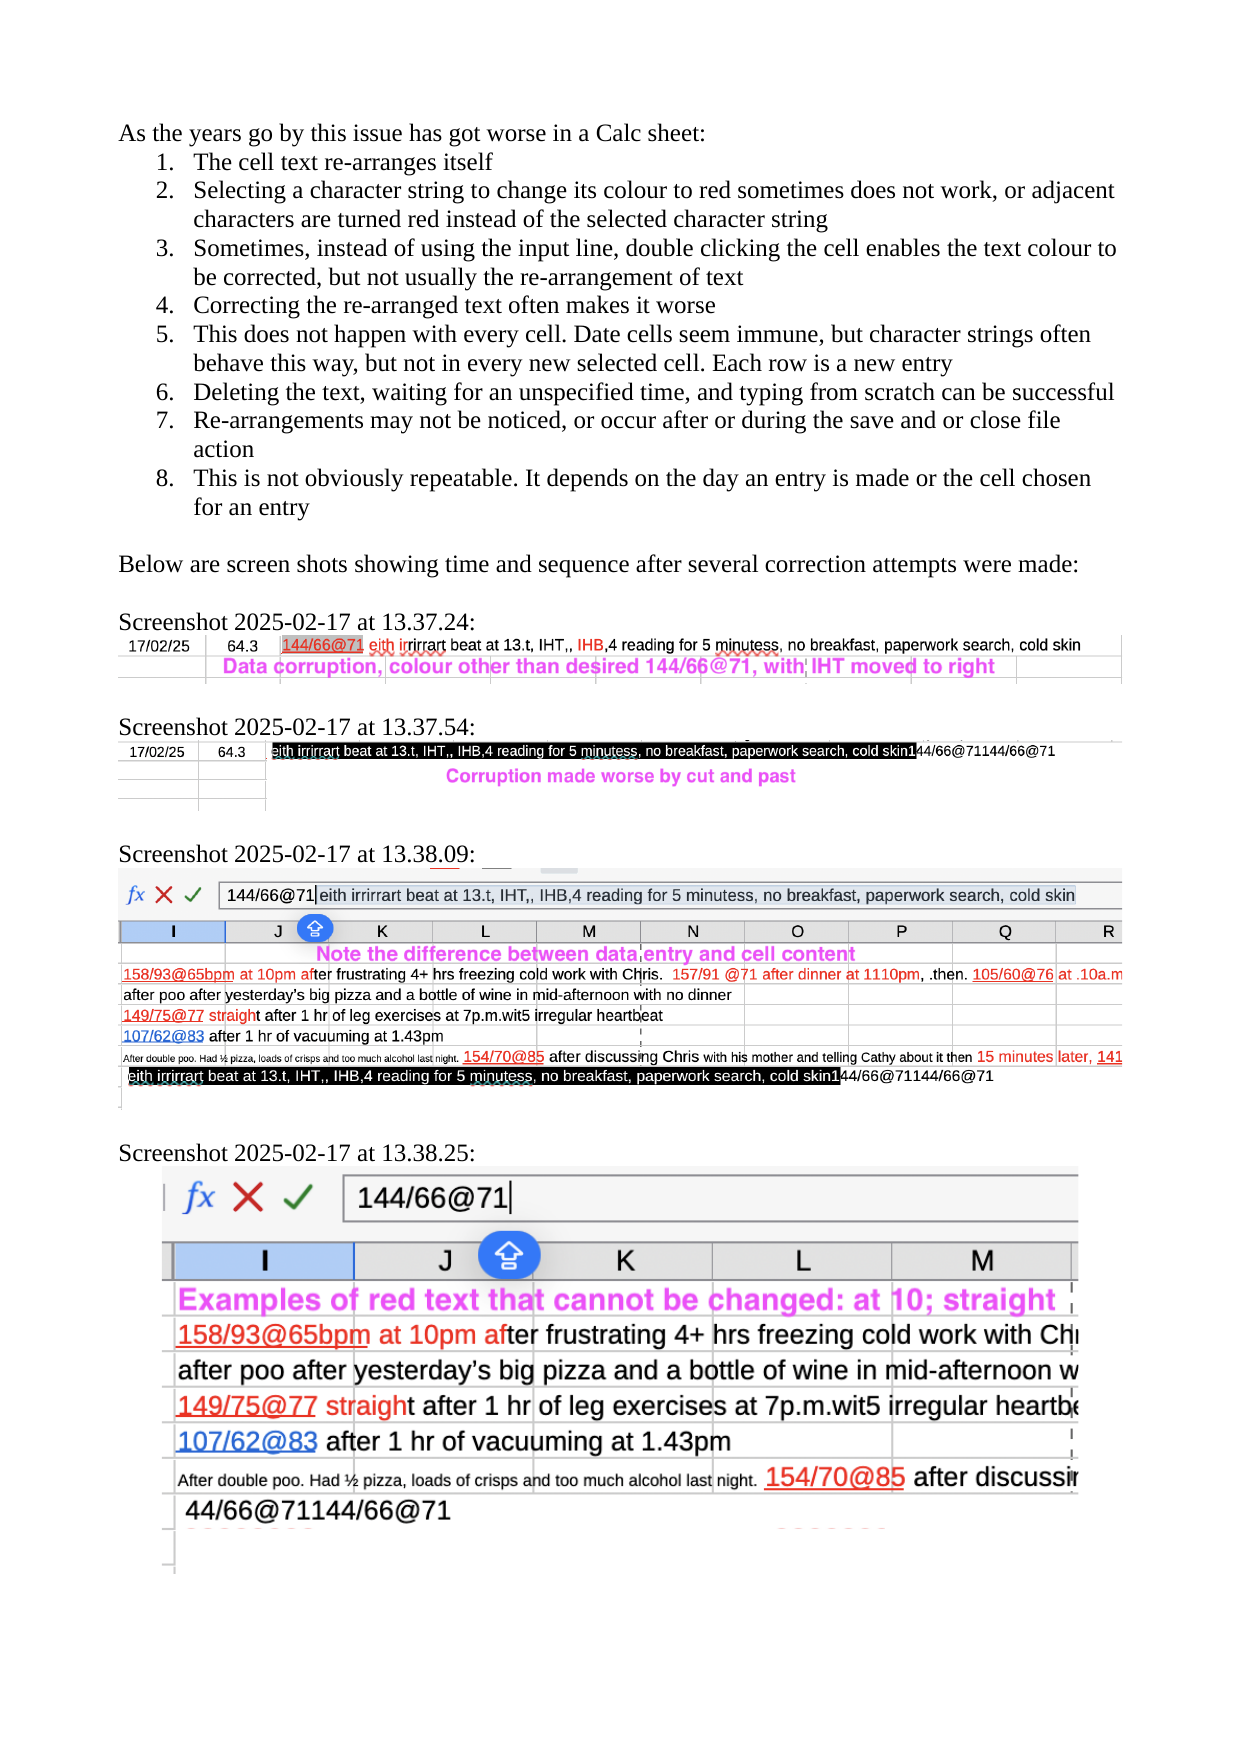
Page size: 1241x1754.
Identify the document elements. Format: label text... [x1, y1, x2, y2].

text Screenshot 2025-02-17 at 13.38.09: [118, 839, 1122, 868]
list This does not happen with every cell. Date cells seem immune, but character strings often behave this way, but not in every new selected cell. Each row is a new entry [156, 319, 1122, 377]
picture [118, 635, 1123, 684]
picture [118, 740, 1123, 811]
list Deleting the text, waiting for an unspecified time, and typing from scratch can be successful [156, 377, 1122, 406]
picture [118, 868, 1123, 1110]
picture [161, 1166, 1079, 1574]
list Re-arrangements may not be noticed, or occur after or during the save and or close file action [156, 406, 1122, 463]
text Screenshot 2025-02-17 at 13.38.25: [118, 1138, 1122, 1167]
text Screenshot 2025-02-17 at 13.37.24: [118, 607, 1122, 635]
text Below are screen shots showing time and sequence after several correction attempts were made: [118, 549, 1122, 578]
list Sometimes, instead of using the input line, double clicking the cell enables the text colour to be corrected, but not usually the re-arrangement of text [156, 233, 1122, 291]
list Correcting the re-arranged text often makes it worse [156, 291, 1122, 319]
list Selecting a character string to change its colour to red sometimes does not work, or adjacent characters are turned red instead of the selected character string [156, 176, 1122, 233]
list This is not obviously repeatable. It depends on the day an entry is made or the cell chosen for an entry [156, 463, 1122, 521]
text Screenshot 2025-02-17 at 13.37.54: [118, 712, 1122, 740]
text As the years go by this issue has got worse in a Calc sheet: [118, 118, 1122, 147]
list The cell text re-arranges itself [156, 147, 1122, 176]
